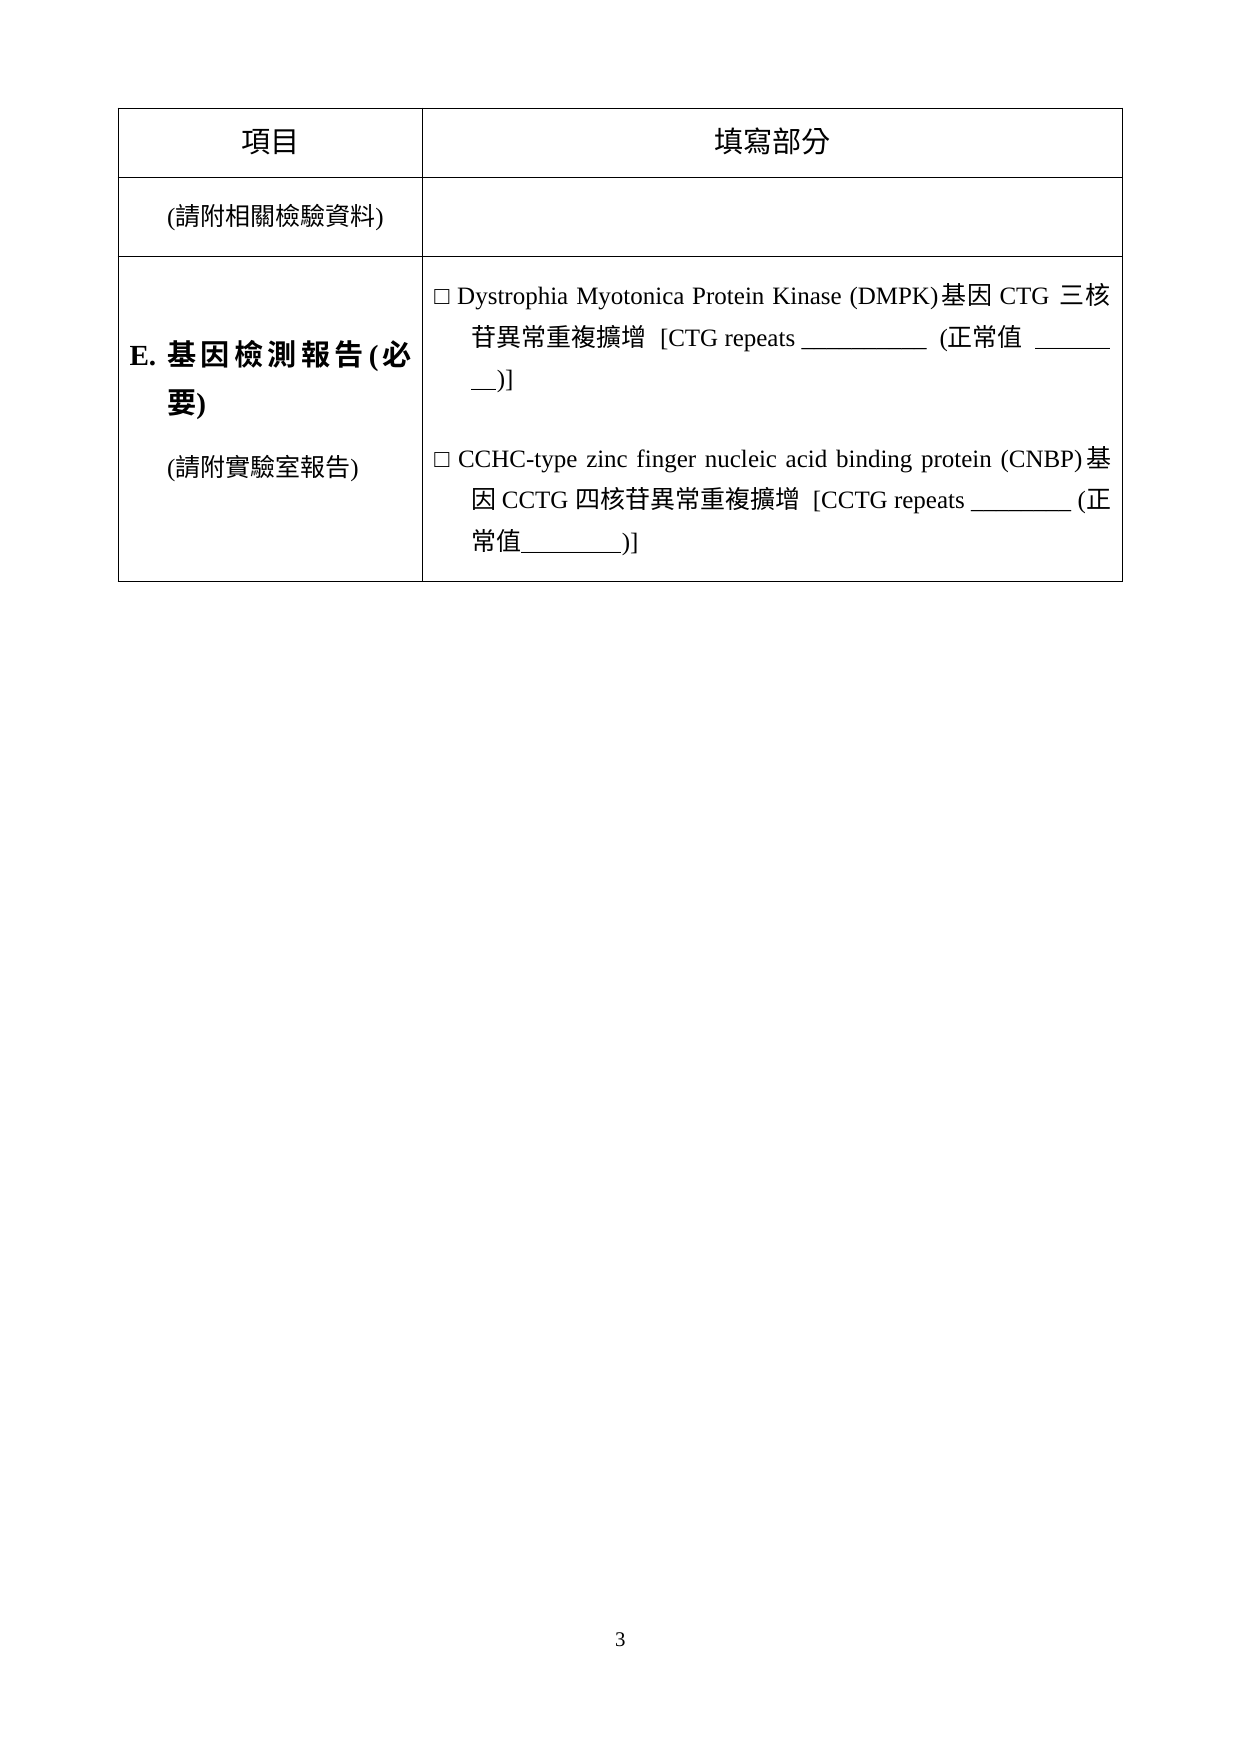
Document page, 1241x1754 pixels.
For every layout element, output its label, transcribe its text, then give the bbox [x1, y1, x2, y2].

table_cell [423, 178, 1122, 256]
table_cell □ Dystrophia Myotonica Protein Kinase (DMPK)基因CTG 三核苷異常重複擴增 [CTG repeats __________ (正常值 ＿＿＿＿)] □ CCHC-type zinc finger nucleic acid binding protein (CNBP)基因CCTG 四核苷異常重複擴增 [CCTG repeats ________ (正常值＿＿＿＿)] [423, 257, 1122, 581]
table_cell (請附相關檢驗資料) [119, 178, 422, 256]
table_header 填寫部分 [423, 109, 1122, 177]
table_header 項目 [119, 109, 422, 177]
table_cell 基因檢測報告(必要) (請附實驗室報告) [119, 257, 422, 581]
